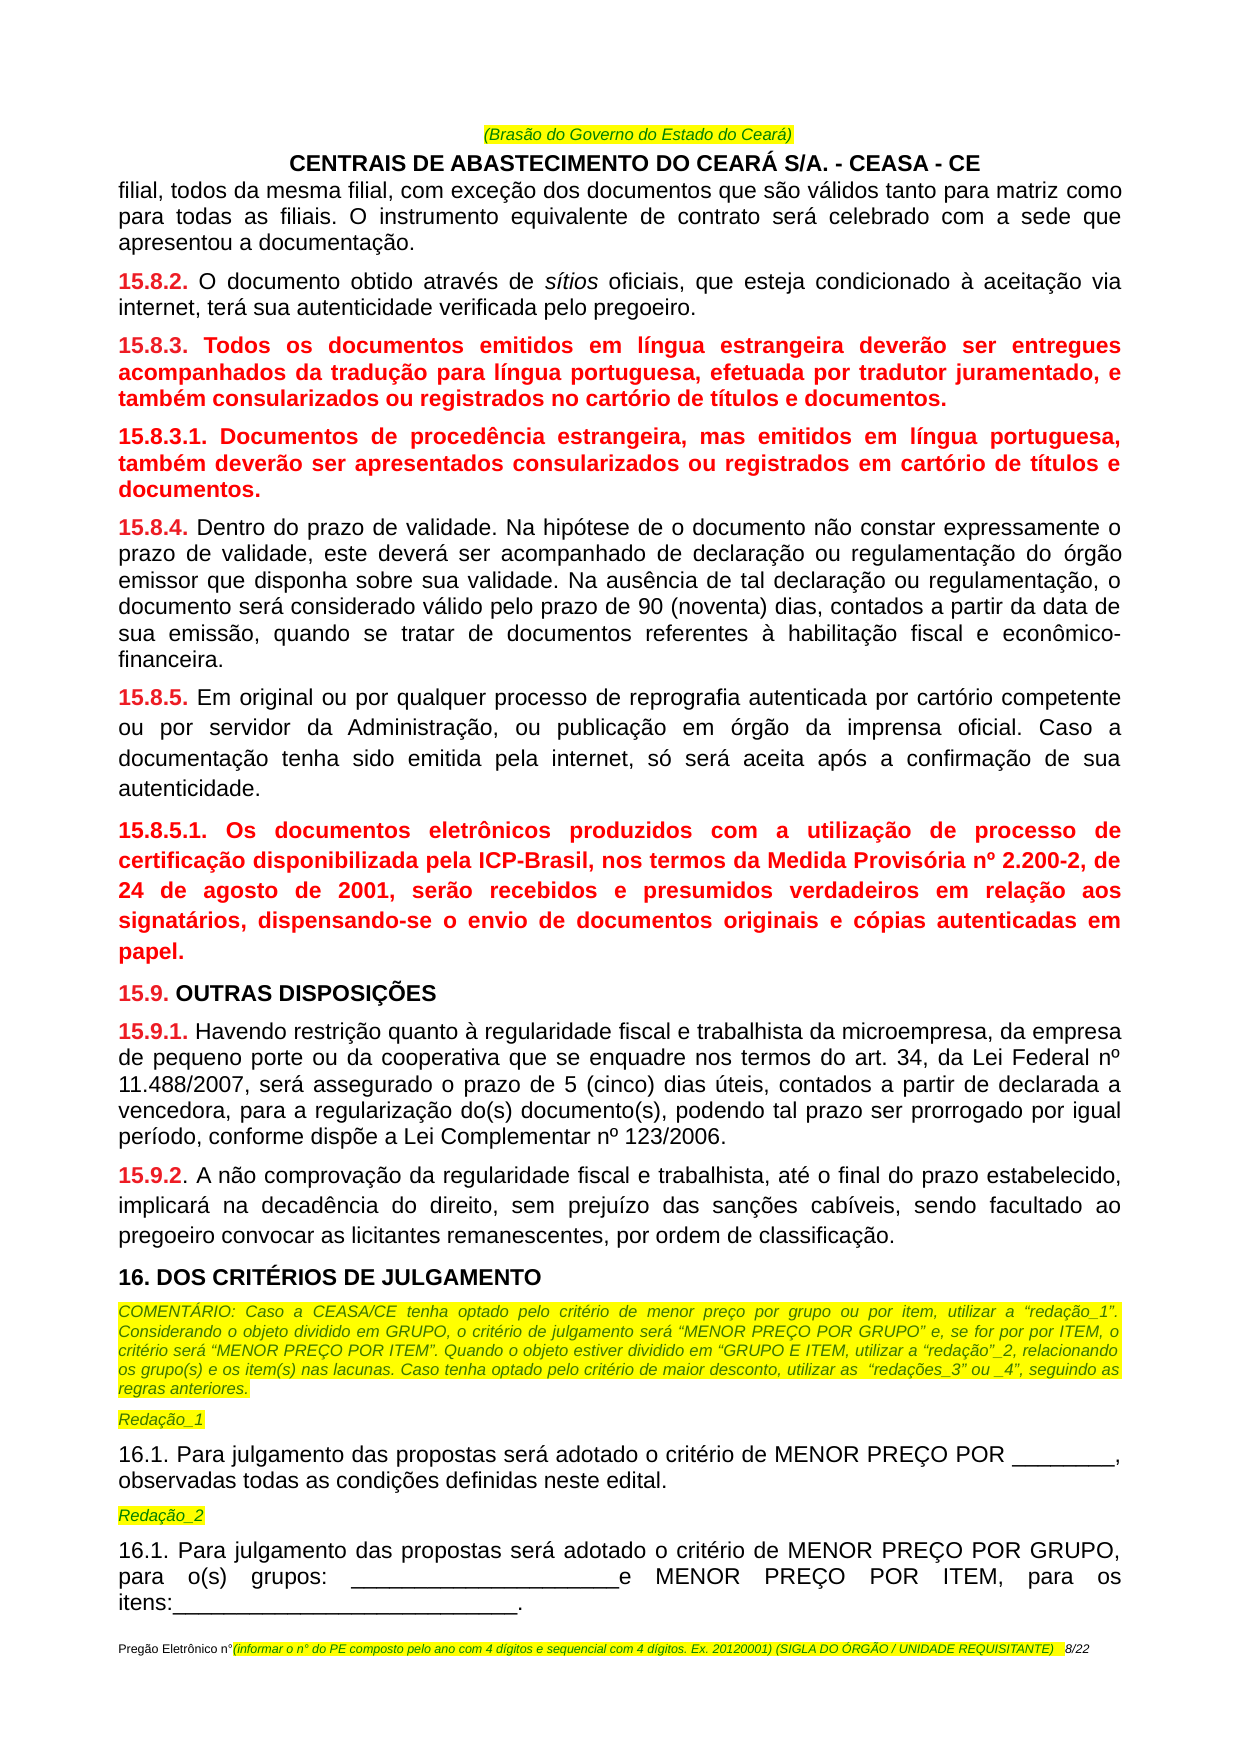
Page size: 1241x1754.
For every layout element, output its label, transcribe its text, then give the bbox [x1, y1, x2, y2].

text 16.1. Para julgamento das propostas será adotado o critério de MENOR PREÇO POR ________, observadas todas as condições definidas neste edital. [118, 1441, 1122, 1494]
text COMENTÁRIO: Caso a CEASA/CE tenha optado pelo critério de menor preço por grupo ou por item, utilizar a “redação_1”. Considerando o objeto dividido em GRUPO, o critério de julgamento será “MENOR PREÇO POR GRUPO” e, se for por por ITEM, o critério será “MENOR PREÇO POR ITEM”. Quando o objeto estiver dividido em “GRUPO E ITEM, utilizar a “redação”_2, relacionando os grupo(s) e os item(s) nas lacunas. Caso tenha optado pelo critério de maior desconto, utilizar as “redações_3” ou _4”, seguindo as regras anteriores. [118, 1302, 1122, 1398]
text 15.8.4. Dentro do prazo de validade. Na hipótese de o documento não constar expressamente o prazo de validade, este deverá ser acompanhado de declaração ou regulamentação do órgão emissor que disponha sobre sua validade. Na ausência de tal declaração ou regulamentação, o documento será considerado válido pelo prazo de 90 (noventa) dias, contados a partir da data de sua emissão, quando se tratar de documentos referentes à habilitação fiscal e econômico-financeira. [118, 514, 1122, 672]
text 16. DOS CRITÉRIOS DE JULGAMENTO [118, 1264, 1122, 1290]
text 15.8.2. O documento obtido através de sítios oficiais, que esteja condicionado à aceitação via internet, terá sua autenticidade verificada pelo pregoeiro. [118, 268, 1122, 320]
text 15.8.3.1. Documentos de procedência estrangeira, mas emitidos em língua portuguesa, também deverão ser apresentados consularizados ou registrados em cartório de títulos e documentos. [118, 423, 1122, 502]
text 15.9.2. A não comprovação da regularidade fiscal e trabalhista, até o final do prazo estabelecido, implicará na decadência do direito, sem prejuízo das sanções cabíveis, sendo facultado ao pregoeiro convocar as licitantes remanescentes, por ordem de classificação. [118, 1162, 1122, 1248]
text 15.9.1. Havendo restrição quanto à regularidade fiscal e trabalhista da microempresa, da empresa de pequeno porte ou da cooperativa que se enquadre nos termos do art. 34, da Lei Federal nº 11.488/2007, será assegurado o prazo de 5 (cinco) dias úteis, contados a partir de declarada a vencedora, para a regularização do(s) documento(s), podendo tal prazo ser prorrogado por igual período, conforme dispõe a Lei Complementar nº 123/2006. [118, 1018, 1122, 1150]
text filial, todos da mesma filial, com exceção dos documentos que são válidos tanto para matriz como para todas as filiais. O instrumento equivalente de contrato será celebrado com a sede que apresentou a documentação. [118, 177, 1122, 256]
text 15.8.5.1. Os documentos eletrônicos produzidos com a utilização de processo de certificação disponibilizada pela ICP-Brasil, nos termos da Medida Provisória nº 2.200-2, de 24 de agosto de 2001, serão recebidos e presumidos verdadeiros em relação aos signatários, dispensando-se o envio de documentos originais e cópias autenticadas em papel. [118, 817, 1122, 964]
text Redação_2 [118, 1506, 1122, 1525]
text 16.1. Para julgamento das propostas será adotado o critério de MENOR PREÇO POR GRUPO, para o(s) grupos: _____________________e MENOR PREÇO POR ITEM, para os itens:___________________________. [118, 1537, 1122, 1616]
text 15.8.3. Todos os documentos emitidos em língua estrangeira deverão ser entregues acompanhados da tradução para língua portuguesa, efetuada por tradutor juramentado, e também consularizados ou registrados no cartório de títulos e documentos. [118, 332, 1122, 411]
text Redação_1 [118, 1410, 1122, 1429]
text 15.8.5. Em original ou por qualquer processo de reprografia autenticada por cartório competente ou por servidor da Administração, ou publicação em órgão da imprensa oficial. Caso a documentação tenha sido emitida pela internet, só será aceita após a confirmação de sua autenticidade. [118, 684, 1122, 801]
text 15.9. OUTRAS DISPOSIÇÕES [118, 980, 1122, 1006]
